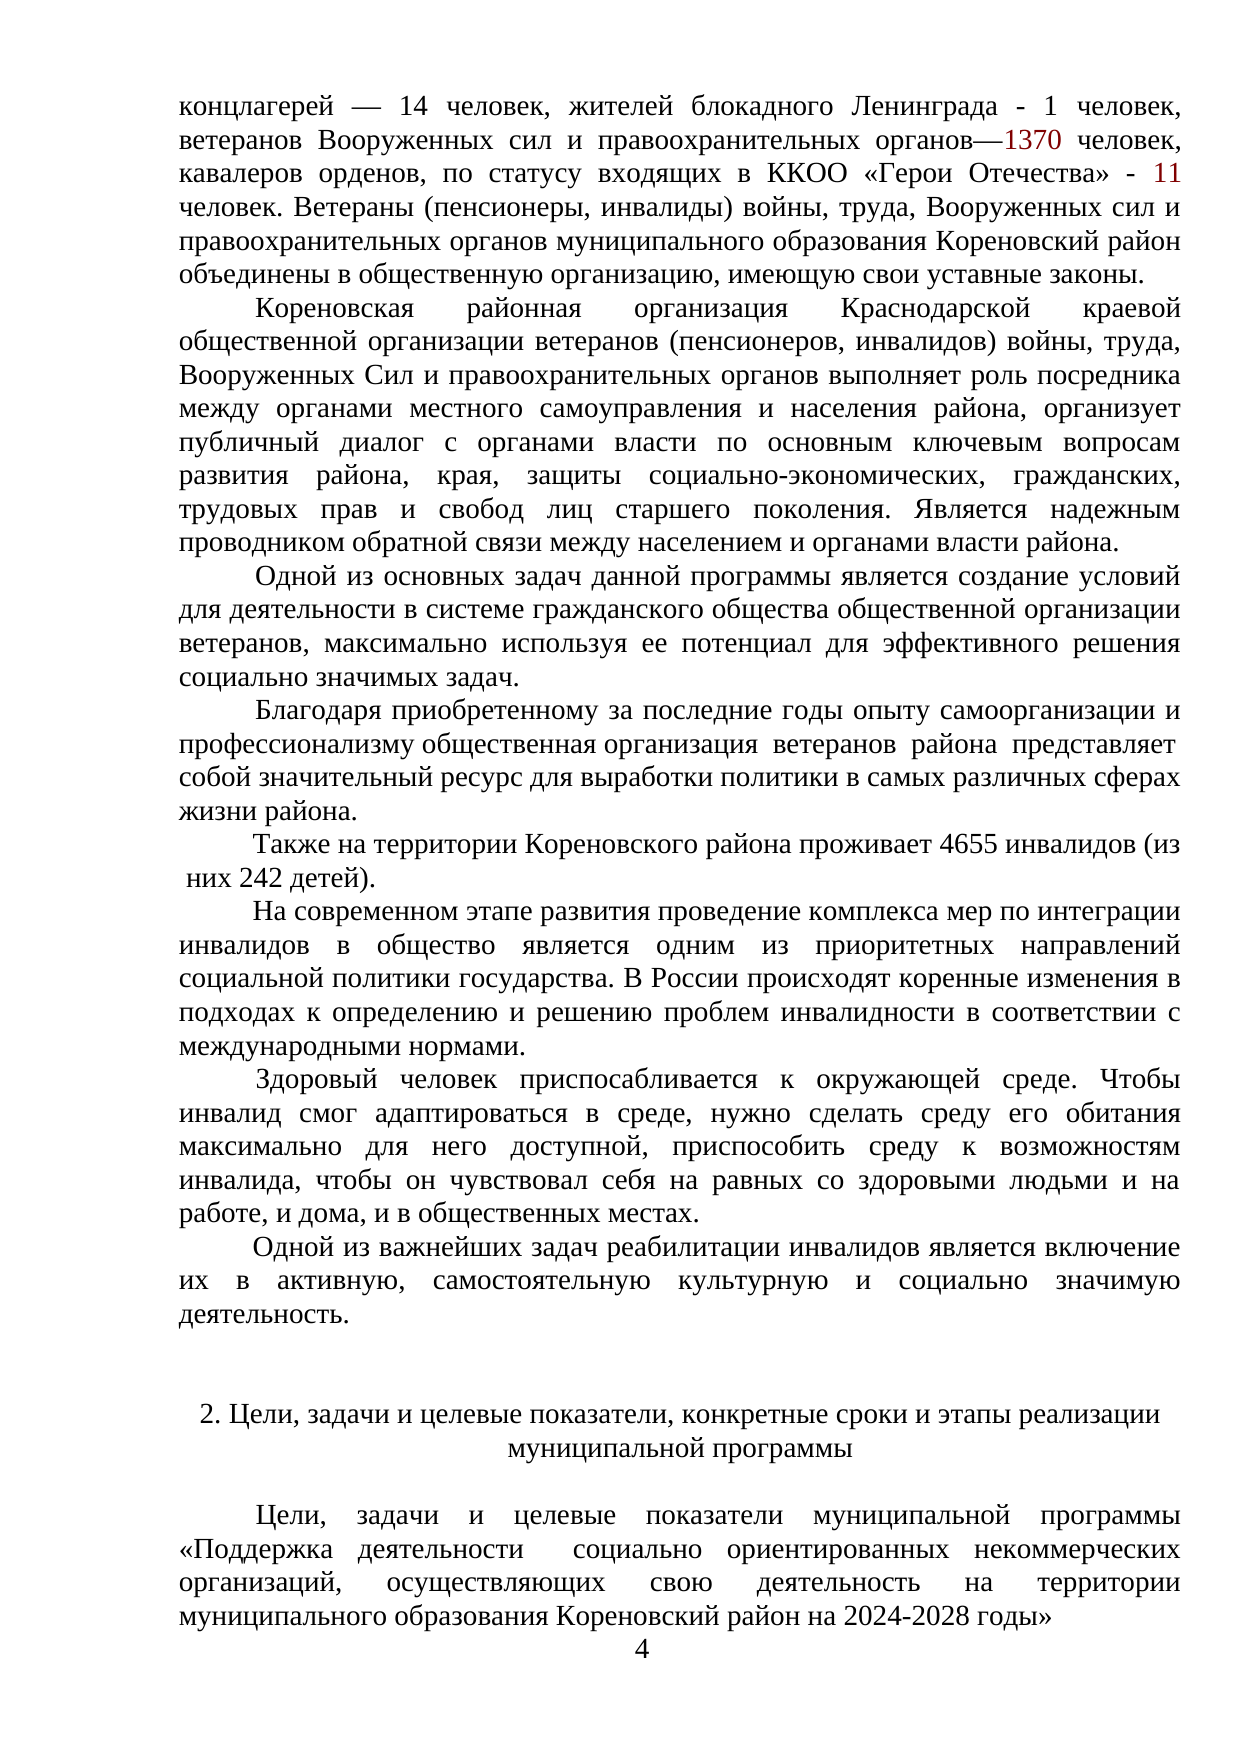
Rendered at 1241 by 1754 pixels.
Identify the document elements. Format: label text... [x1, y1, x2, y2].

text На современном этапе развития проведение комплекса мер по интеграции инвалидов в общество является одним из приоритетных направлений социальной политики государства. В России происходят коренные изменения в подходах к определению и решению проблем инвалидности в соответствии с международными нормами. [178, 893, 1182, 1061]
text жизни района. [178, 793, 1182, 826]
text 2. Цели, задачи и целевые показатели, конкретные сроки и этапы реализации муниципальной программы [178, 1397, 1182, 1464]
text 4 [178, 1631, 1182, 1665]
text Также на территории Кореновского района проживает 4655 инвалидов (из [178, 826, 1182, 860]
text Одной из основных задач данной программы является создание условий для деятельности в системе гражданского общества общественной организации ветеранов, максимально используя ее потенциал для эффективного решения социально значимых задач. [178, 558, 1182, 692]
text концлагерей — 14 человек, жителей блокадного Ленинграда - 1 человек, ветеранов Вооруженных сил и правоохранительных органов—1370 человек, кавалеров орденов, по статусу входящих в ККОО «Герои Отечества» - 11 человек. Ветераны (пенсионеры, инвалиды) войны, труда, Вооруженных сил и правоохранительных органов муниципального образования Кореновский район объединены в общественную организацию, имеющую свои уставные законы. [178, 88, 1182, 290]
text Благодаря приобретенному за последние годы опыту самоорганизации и профессионализму общественная организация ветеранов района представляет [178, 692, 1182, 759]
text них 242 детей). [178, 860, 1182, 893]
text Кореновская районная организация Краснодарской краевой общественной организации ветеранов (пенсионеров, инвалидов) войны, труда, Вооруженных Сил и правоохранительных органов выполняет роль посредника между органами местного самоуправления и населения района, организует публичный диалог с органами власти по основным ключевым вопросам развития района, края, защиты социально-экономических, гражданских, трудовых прав и свобод лиц старшего поколения. Является надежным проводником обратной связи между населением и органами власти района. [178, 290, 1182, 558]
text Цели, задачи и целевые показатели муниципальной программы «Поддержка деятельности социально ориентированных некоммерческих организаций, осуществляющих свою деятельность на территории муниципального образования Кореновский район на 2024-2028 годы» [178, 1497, 1182, 1631]
text собой значительный ресурс для выработки политики в самых различных сферах [178, 759, 1182, 793]
text Здоровый человек приспосабливается к окружающей среде. Чтобы инвалид смог адаптироваться в среде, нужно сделать среду его обитания максимально для него доступной, приспособить среду к возможностям инвалида, чтобы он чувствовал себя на равных со здоровыми людьми и на работе, и дома, и в общественных местах. [178, 1061, 1182, 1229]
text Одной из важнейших задач реабилитации инвалидов является включение их в активную, самостоятельную культурную и социально значимую деятельность. [178, 1229, 1182, 1329]
